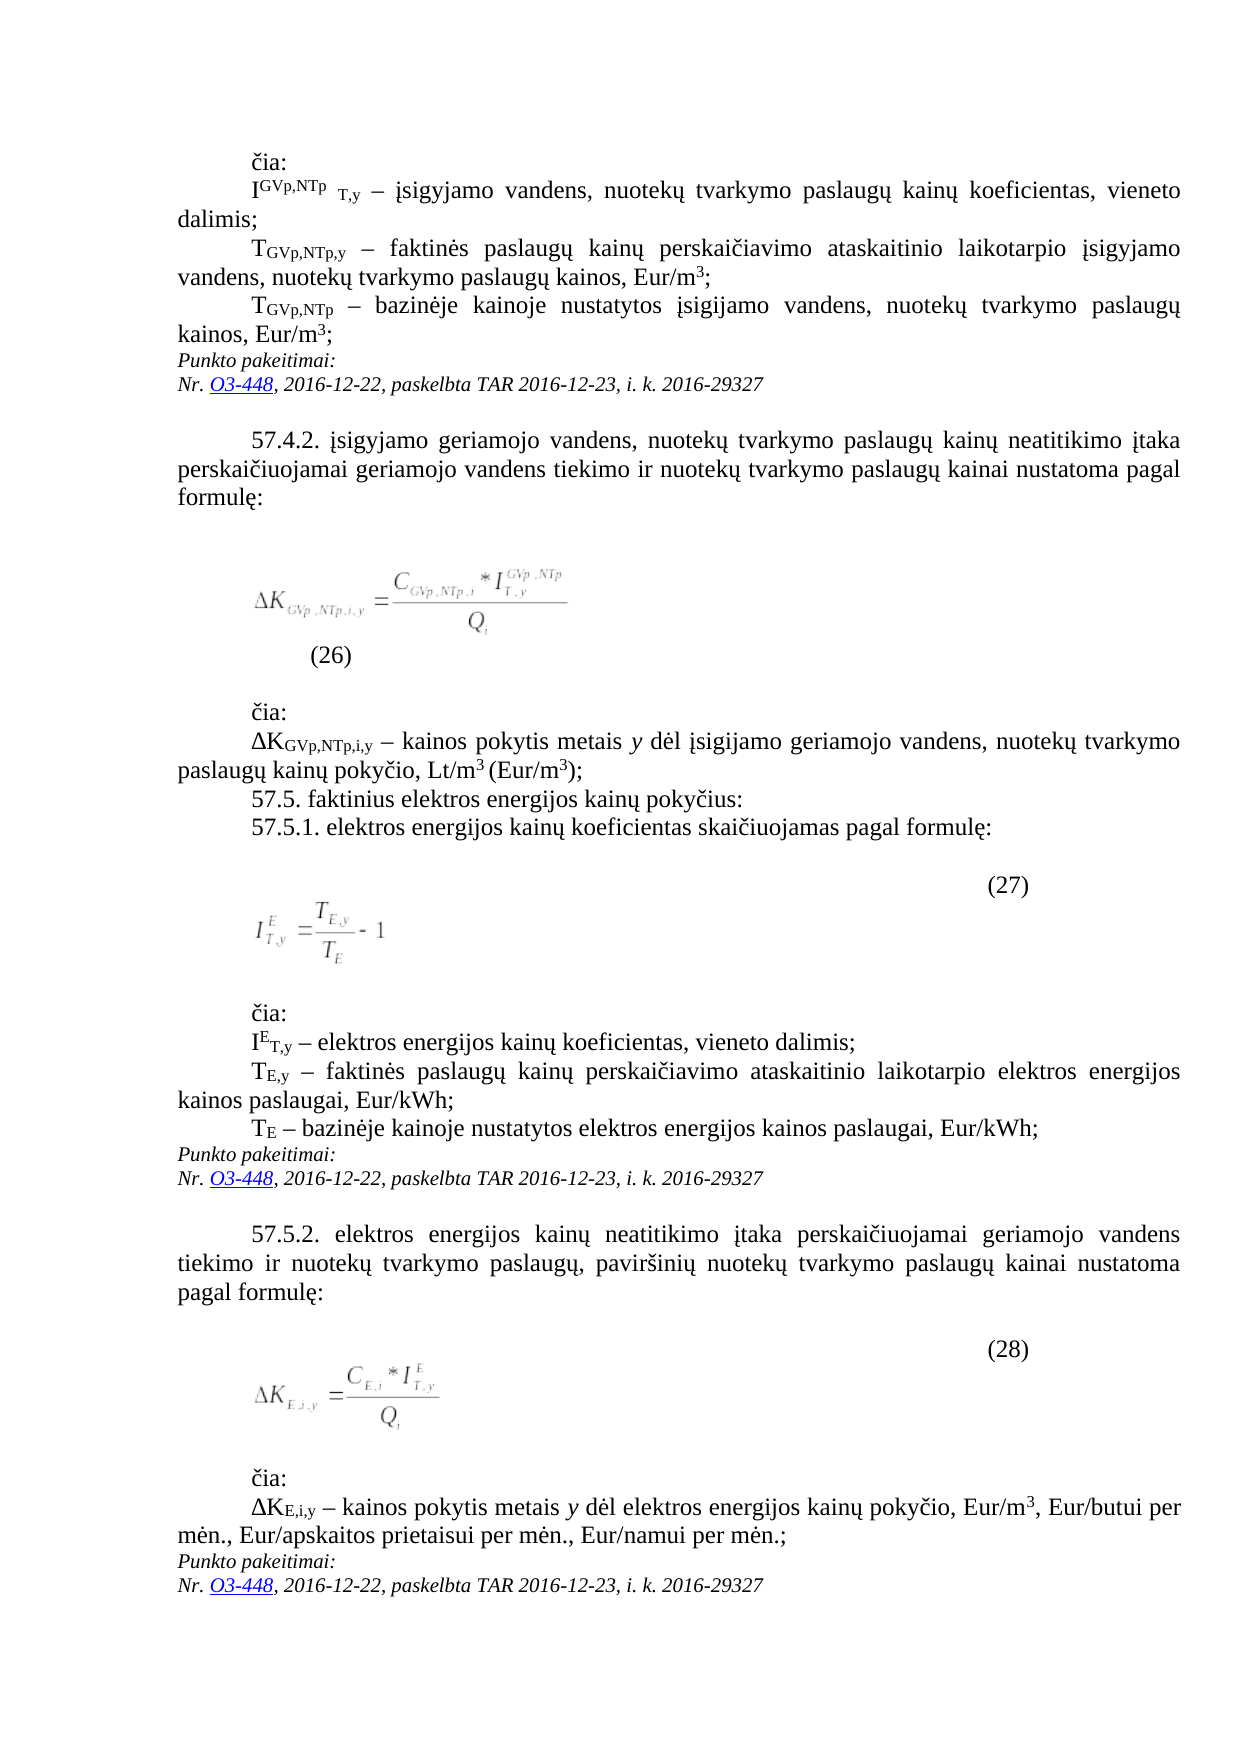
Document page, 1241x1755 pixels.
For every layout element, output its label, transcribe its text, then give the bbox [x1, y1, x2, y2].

text čia: [177, 147, 1181, 176]
text TGVp,NTp – bazinėje kainoje nustatytos įsigijamo vandens, nuotekų tvarkymo paslaugų kainos, Eur/m3; [177, 291, 1181, 348]
text 57.5.2. elektros energijos kainų neatitikimo įtaka perskaičiuojamai geriamojo vandens tiekimo ir nuotekų tvarkymo paslaugų, paviršinių nuotekų tvarkymo paslaugų kainai nustatoma pagal formulę: [177, 1219, 1181, 1305]
text Nr. O3-448, 2016-12-22, paskelbta TAR 2016-12-23, i. k. 2016-29327 [177, 372, 1181, 396]
text čia: [251, 697, 1181, 726]
text 57.4.2. įsigyjamo geriamojo vandens, nuotekų tvarkymo paslaugų kainų neatitikimo įtaka perskaičiuojamai geriamojo vandens tiekimo ir nuotekų tvarkymo paslaugų kainai nustatoma pagal formulę: [177, 425, 1181, 511]
text Punkto pakeitimai: [177, 348, 1181, 372]
text čia: [177, 998, 1181, 1027]
text IET,y – elektros energijos kainų koeficientas, vieneto dalimis; [177, 1027, 1181, 1056]
text TE,y – faktinės paslaugų kainų perskaičiavimo ataskaitinio laikotarpio elektros energijos kainos paslaugai, Eur/kWh; [177, 1056, 1181, 1113]
text čia: [177, 1463, 1181, 1492]
text TE – bazinėje kainoje nustatytos elektros energijos kainos paslaugai, Eur/kWh; [177, 1113, 1181, 1142]
text Nr. O3-448, 2016-12-22, paskelbta TAR 2016-12-23, i. k. 2016-29327 [177, 1573, 1181, 1597]
text ∆KGVp,NTp,i,y – kainos pokytis metais y dėl įsigijamo geriamojo vandens, nuotekų tvarkymo paslaugų kainų pokyčio, Lt/m3 (Eur/m3); [177, 726, 1181, 784]
text (26) [207, 540, 1181, 669]
text (28) [177, 1334, 1181, 1434]
text Punkto pakeitimai: [177, 1142, 1181, 1166]
text Nr. O3-448, 2016-12-22, paskelbta TAR 2016-12-23, i. k. 2016-29327 [177, 1166, 1181, 1190]
text (27) [177, 870, 1181, 970]
text ∆KE,i,y – kainos pokytis metais y dėl elektros energijos kainų pokyčio, Eur/m3, Eur/butui per mėn., Eur/apskaitos prietaisui per mėn., Eur/namui per mėn.; [177, 1492, 1181, 1549]
text 57.5.1. elektros energijos kainų koeficientas skaičiuojamas pagal formulę: [177, 812, 1181, 841]
text TGVp,NTp,y – faktinės paslaugų kainų perskaičiavimo ataskaitinio laikotarpio įsigyjamo vandens, nuotekų tvarkymo paslaugų kainos, Eur/m3; [177, 233, 1181, 291]
text Punkto pakeitimai: [177, 1549, 1181, 1573]
text 57.5. faktinius elektros energijos kainų pokyčius: [177, 784, 1181, 812]
text IGVp,NTp T,y – įsigyjamo vandens, nuotekų tvarkymo paslaugų kainų koeficientas, vieneto dalimis; [177, 176, 1181, 233]
